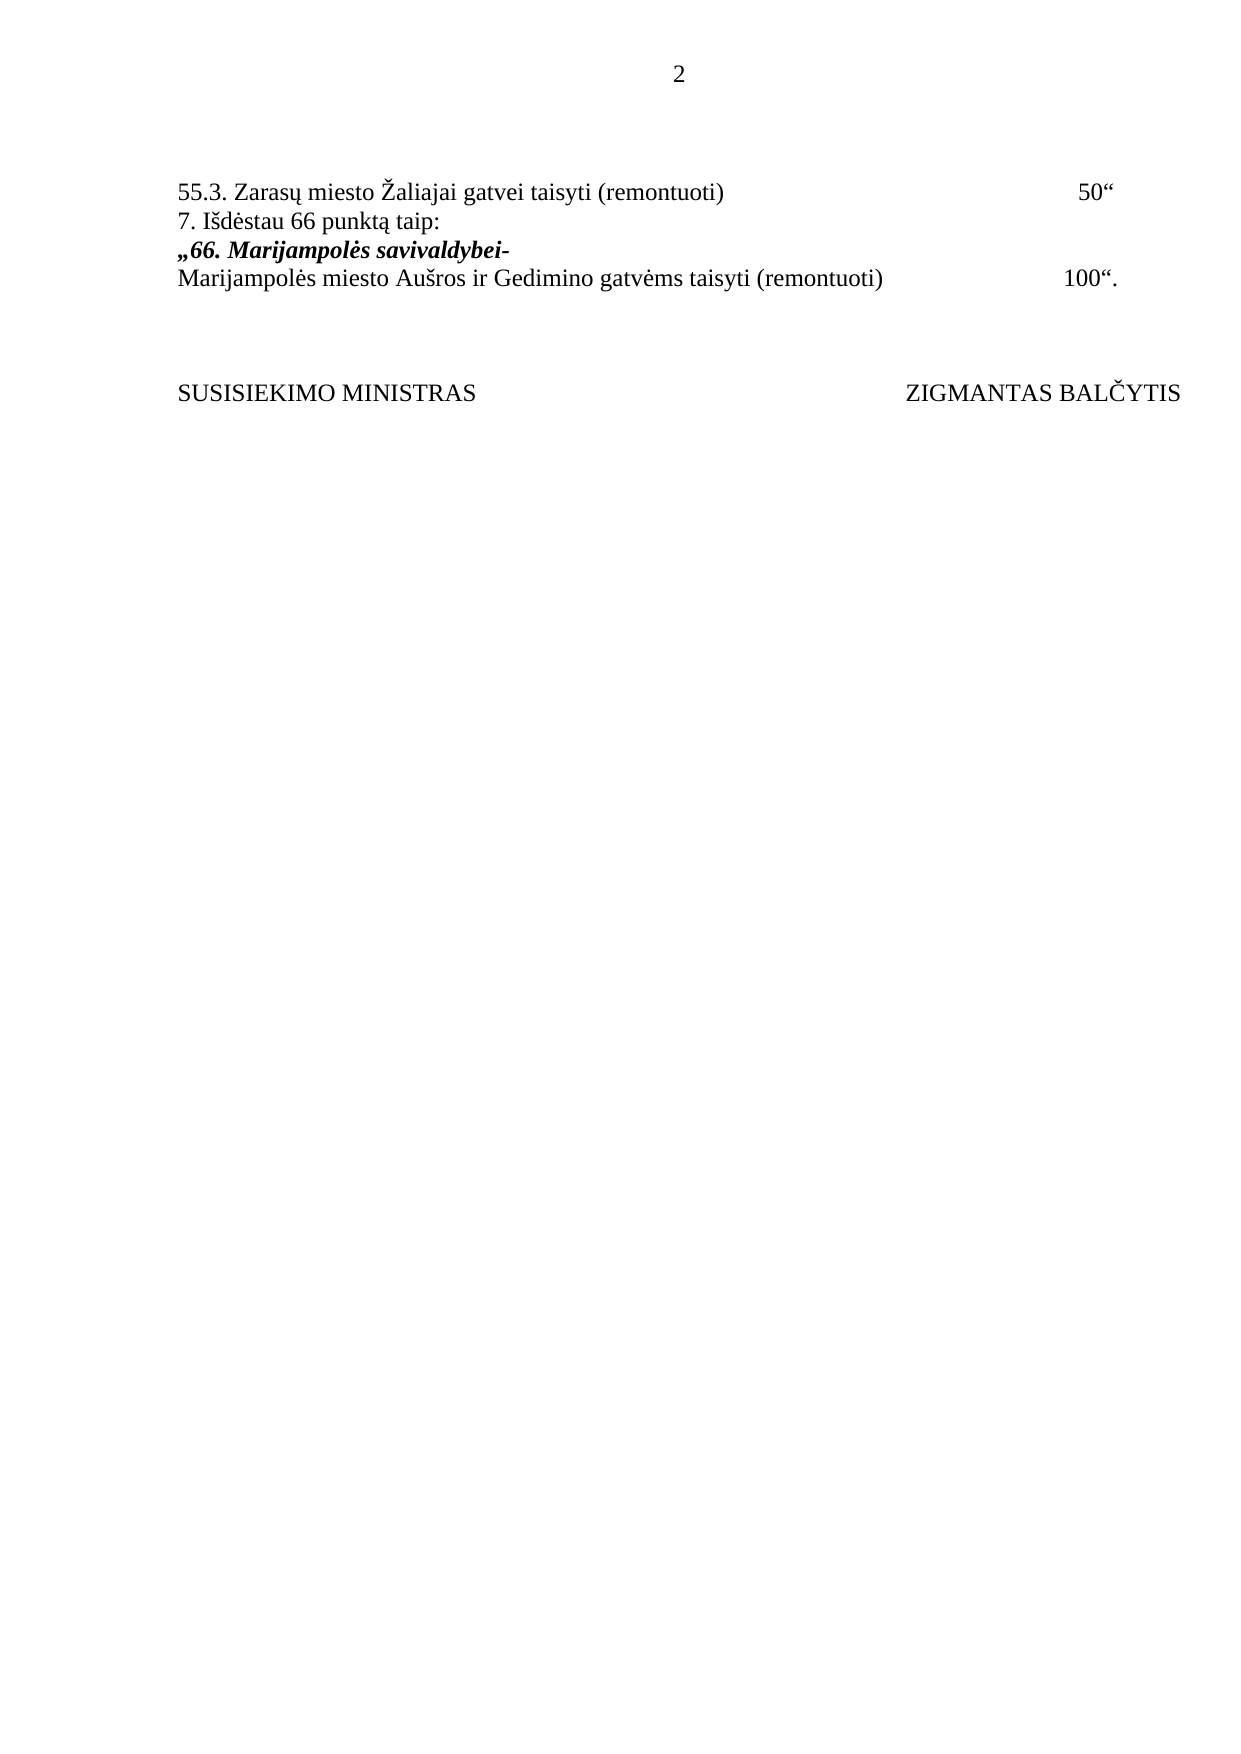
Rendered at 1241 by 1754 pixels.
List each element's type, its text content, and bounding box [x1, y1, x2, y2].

text 7. Išdėstau 66 punktą taip: [177, 206, 1181, 235]
text SUSISIEKIMO MINISTRAS ZIGMANTAS BALČYTIS [177, 378, 1181, 407]
text Marijampolės miesto Aušros ir Gedimino gatvėms taisyti (remontuoti) 100“. [177, 263, 1181, 292]
text „66. Marijampolės savivaldybei- [177, 235, 1181, 263]
text 55.3. Zarasų miesto Žaliajai gatvei taisyti (remontuoti) 50“ [177, 177, 1181, 206]
